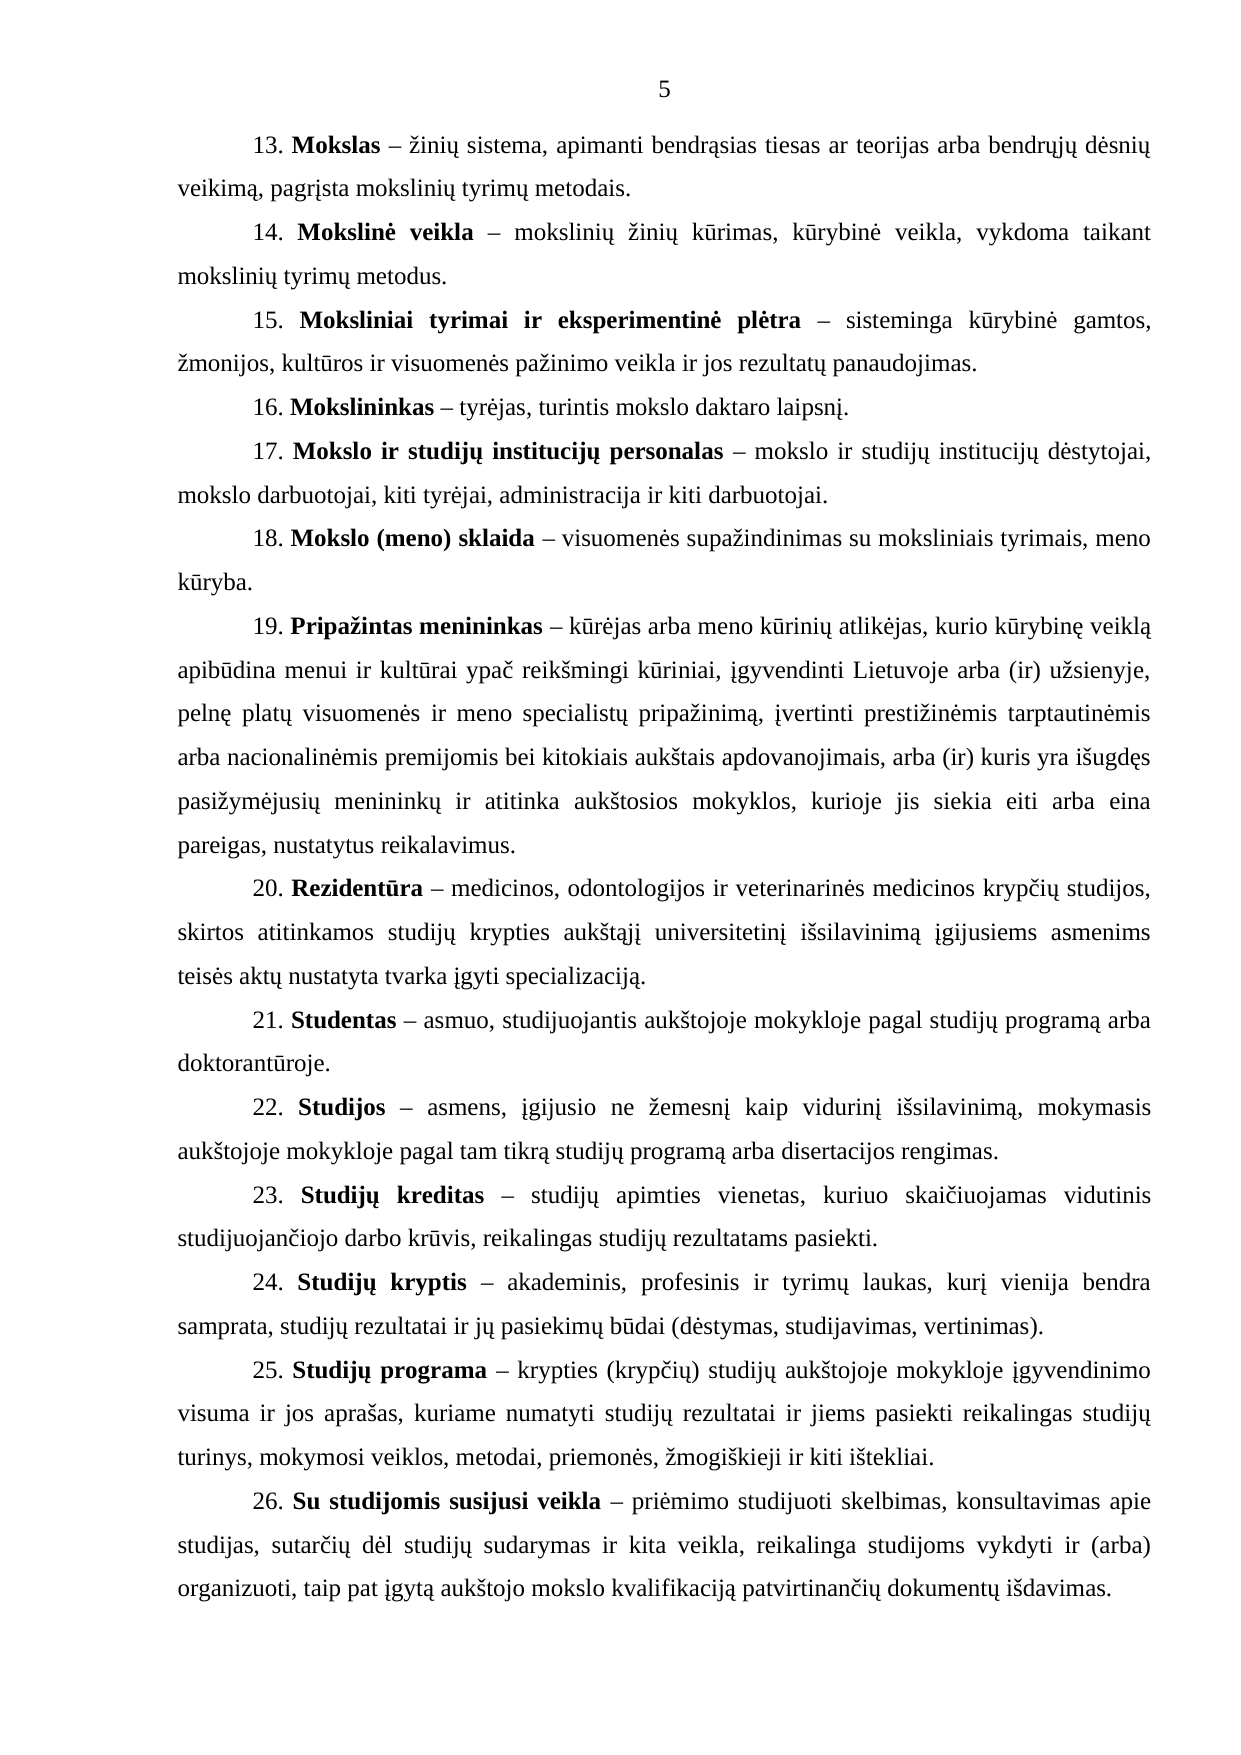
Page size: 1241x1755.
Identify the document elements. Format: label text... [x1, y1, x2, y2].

text 13. Mokslas – žinių sistema, apimanti bendrąsias tiesas ar teorijas arba bendrųjų dėsnių veikimą, pagrįsta mokslinių tyrimų metodais. [177, 118, 1152, 206]
text 24. Studijų kryptis – akademinis, profesinis ir tyrimų laukas, kurį vienija bendra samprata, studijų rezultatai ir jų pasiekimų būdai (dėstymas, studijavimas, vertinimas). [177, 1256, 1152, 1343]
text 21. Studentas – asmuo, studijuojantis aukštojoje mokykloje pagal studijų programą arba doktorantūroje. [177, 993, 1152, 1081]
text 20. Rezidentūra – medicinos, odontologijos ir veterinarinės medicinos krypčių studijos, skirtos atitinkamos studijų krypties aukštąjį universitetinį išsilavinimą įgijusiems asmenims teisės aktų nustatyta tvarka įgyti specializaciją. [177, 862, 1152, 993]
text 22. Studijos – asmens, įgijusio ne žemesnį kaip vidurinį išsilavinimą, mokymasis aukštojoje mokykloje pagal tam tikrą studijų programą arba disertacijos rengimas. [177, 1081, 1152, 1168]
text 14. Mokslinė veikla – mokslinių žinių kūrimas, kūrybinė veikla, vykdoma taikant mokslinių tyrimų metodus. [177, 206, 1152, 293]
text 23. Studijų kreditas – studijų apimties vienetas, kuriuo skaičiuojamas vidutinis studijuojančiojo darbo krūvis, reikalingas studijų rezultatams pasiekti. [177, 1168, 1152, 1256]
text 26. Su studijomis susijusi veikla – priėmimo studijuoti skelbimas, konsultavimas apie studijas, sutarčių dėl studijų sudarymas ir kita veikla, reikalinga studijoms vykdyti ir (arba) organizuoti, taip pat įgytą aukštojo mokslo kvalifikaciją patvirtinančių dokumentų išdavimas. [177, 1474, 1152, 1606]
text 25. Studijų programa – krypties (krypčių) studijų aukštojoje mokykloje įgyvendinimo visuma ir jos aprašas, kuriame numatyti studijų rezultatai ir jiems pasiekti reikalingas studijų turinys, mokymosi veiklos, metodai, priemonės, žmogiškieji ir kiti ištekliai. [177, 1343, 1152, 1474]
text 16. Mokslininkas – tyrėjas, turintis mokslo daktaro laipsnį. [177, 381, 1152, 424]
text 17. Mokslo ir studijų institucijų personalas – mokslo ir studijų institucijų dėstytojai, mokslo darbuotojai, kiti tyrėjai, administracija ir kiti darbuotojai. [177, 424, 1152, 512]
text 19. Pripažintas menininkas – kūrėjas arba meno kūrinių atlikėjas, kurio kūrybinę veiklą apibūdina menui ir kultūrai ypač reikšmingi kūriniai, įgyvendinti Lietuvoje arba (ir) užsienyje, pelnę platų visuomenės ir meno specialistų pripažinimą, įvertinti prestižinėmis tarptautinėmis arba nacionalinėmis premijomis bei kitokiais aukštais apdovanojimais, arba (ir) kuris yra išugdęs pasižymėjusių menininkų ir atitinka aukštosios mokyklos, kurioje jis siekia eiti arba eina pareigas, nustatytus reikalavimus. [177, 599, 1152, 862]
text 15. Moksliniai tyrimai ir eksperimentinė plėtra – sisteminga kūrybinė gamtos, žmonijos, kultūros ir visuomenės pažinimo veikla ir jos rezultatų panaudojimas. [177, 293, 1152, 381]
text 18. Mokslo (meno) sklaida – visuomenės supažindinimas su moksliniais tyrimais, meno kūryba. [177, 512, 1152, 599]
